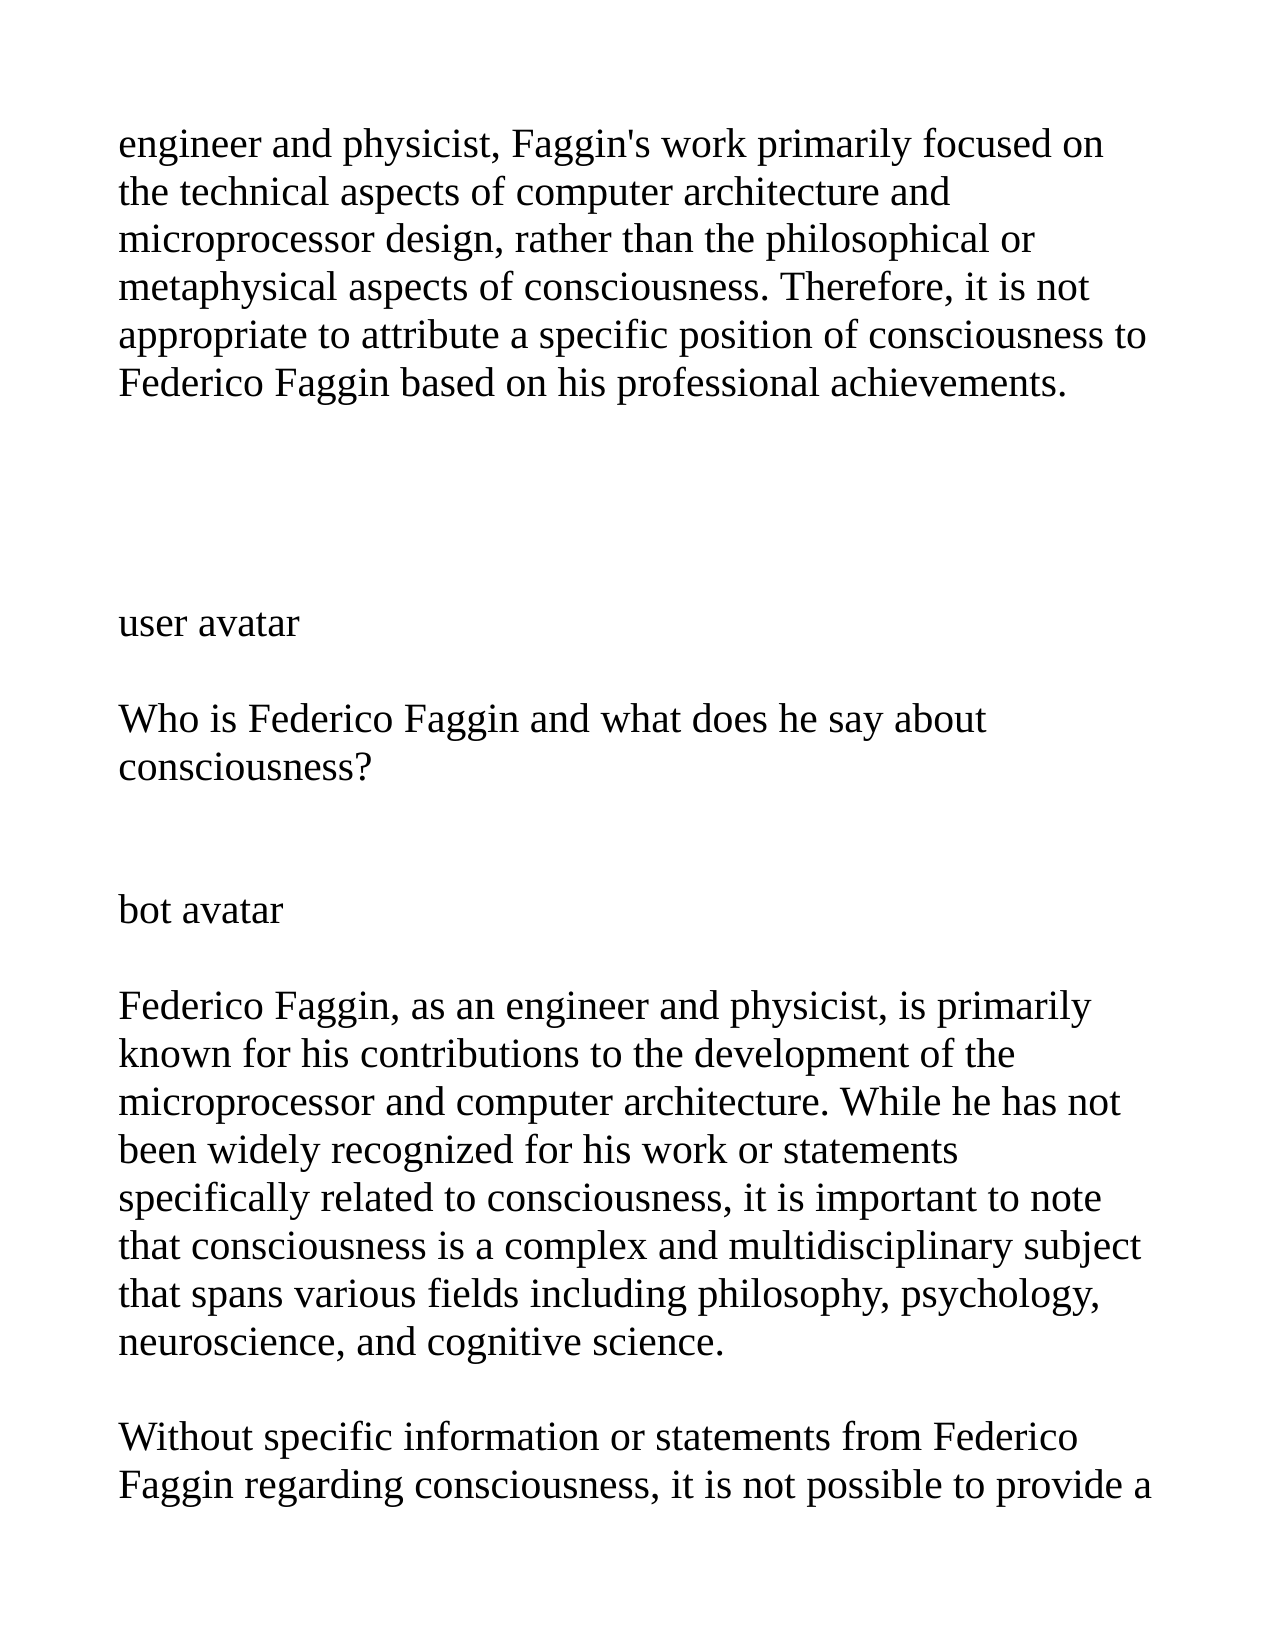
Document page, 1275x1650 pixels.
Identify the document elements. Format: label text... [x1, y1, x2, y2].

text Without specific information or statements from Federico Faggin regarding consciousness, it is not possible to provide a [118, 1412, 1157, 1508]
text Who is Federico Faggin and what does he say about consciousness? [118, 693, 1157, 789]
text user avatar [118, 597, 1157, 645]
text bot avatar [118, 885, 1157, 933]
text Federico Faggin, as an engineer and physicist, is primarily known for his contributions to the development of the microprocessor and computer architecture. While he has not been widely recognized for his work or statements specifically related to consciousness, it is important to note that consciousness is a complex and multidisciplinary subject that spans various fields including philosophy, psychology, neuroscience, and cognitive science. [118, 981, 1157, 1364]
text engineer and physicist, Faggin's work primarily focused on the technical aspects of computer architecture and microprocessor design, rather than the philosophical or metaphysical aspects of consciousness. Therefore, it is not appropriate to attribute a specific position of consciousness to Federico Faggin based on his professional achievements. [118, 118, 1157, 406]
